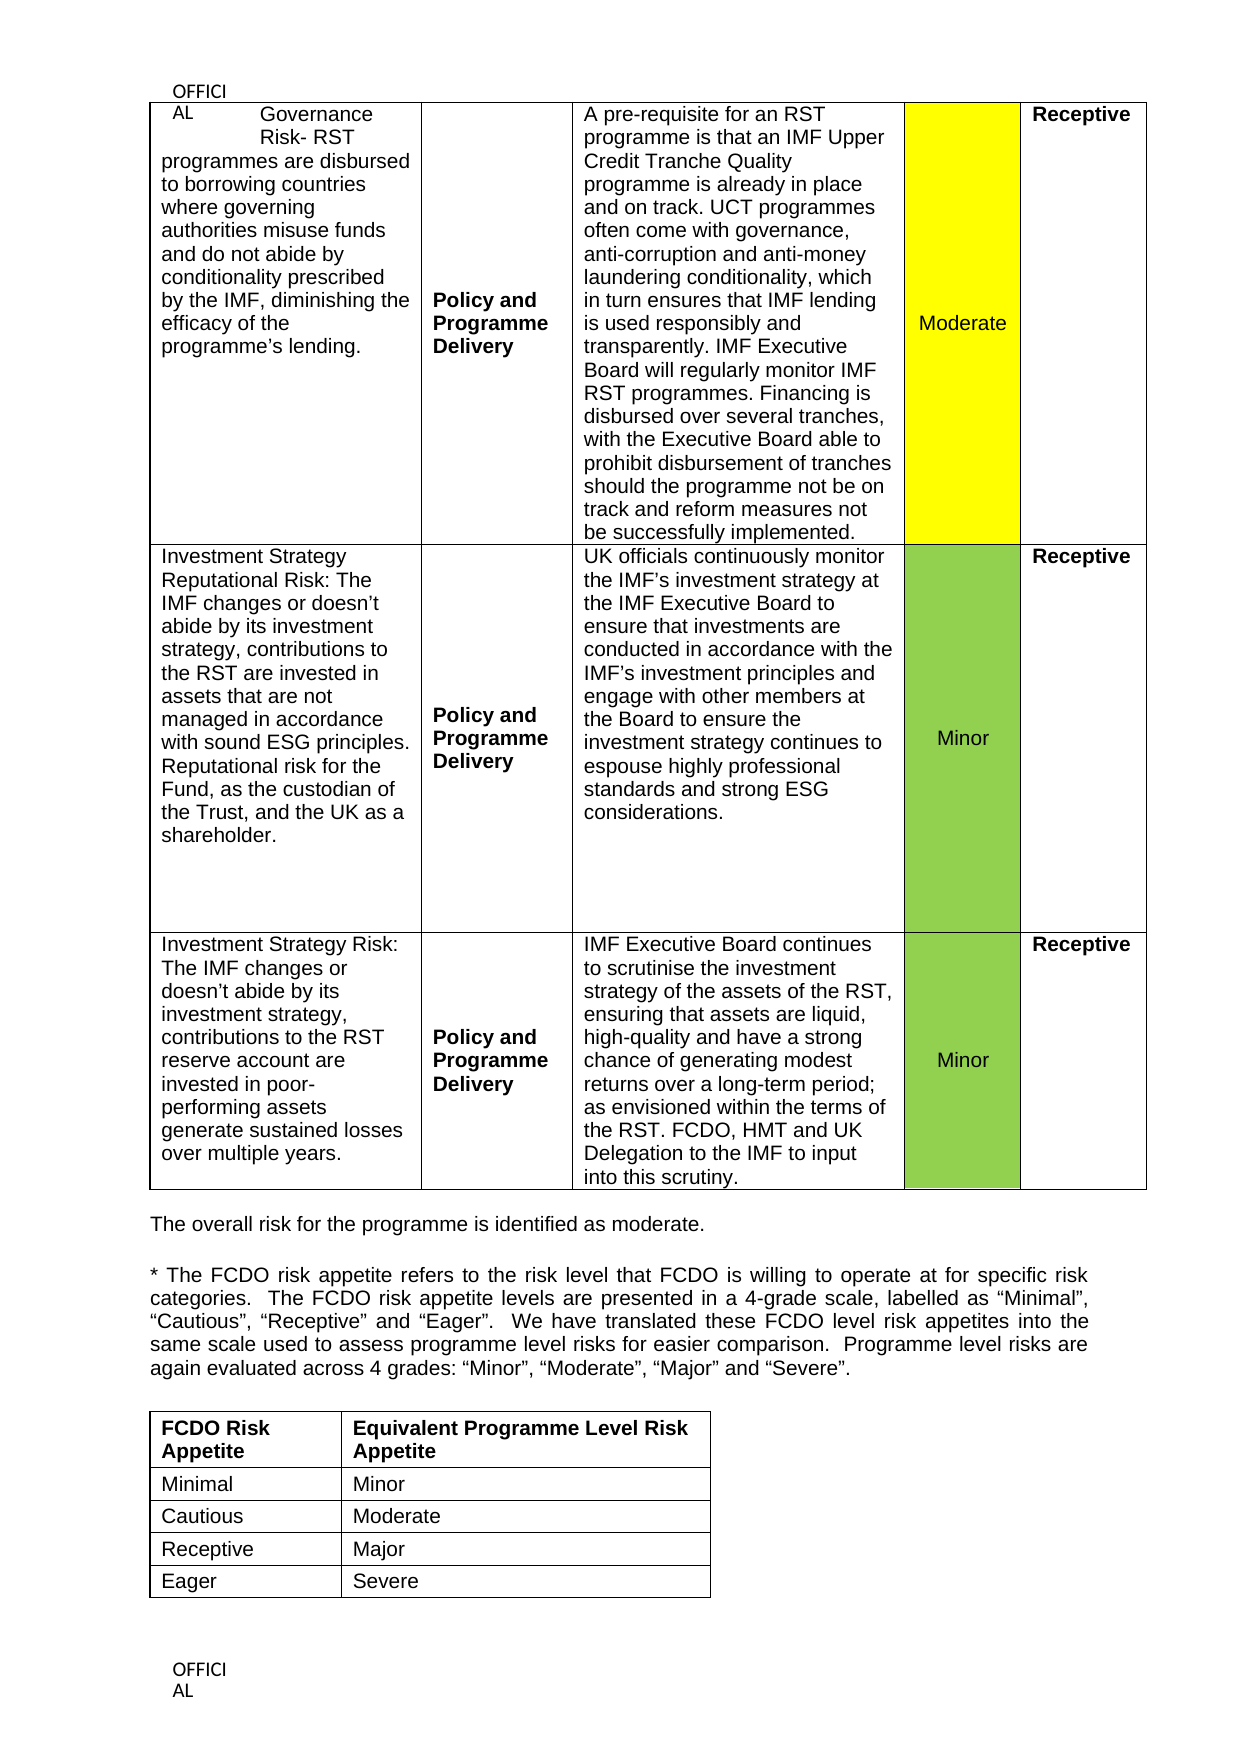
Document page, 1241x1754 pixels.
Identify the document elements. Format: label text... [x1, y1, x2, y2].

table_cell Minimal [151, 1468, 341, 1499]
text * The FCDO risk appetite refers to the risk level that FCDO is willing to operate at for specific risk categories. The FCDO risk appetite levels are presented in a 4-grade scale, labelled as “Minimal”, “Cautious”, “Receptive” and “Eager”. We have translated these FCDO level risk appetites into the same scale used to assess programme level risks for easier comparison. Programme level risks are again evaluated across 4 grades: “Minor”, “Moderate”, “Major” and “Severe”. [150, 1263, 1090, 1379]
table_header FCDO Risk Appetite [151, 1412, 341, 1467]
table_cell Investment Strategy Risk: The IMF changes or doesn’t abide by its investment strategy, contributions to the RST reserve account are invested in poor-performing assets generate sustained losses over multiple years. [151, 933, 421, 1188]
table_cell Major [342, 1533, 710, 1565]
table_cell Governance Risk- RST programmes are disbursed to borrowing countries where governing authorities misuse funds and do not abide by conditionality prescribed by the IMF, diminishing the efficacy of the programme’s lending. [151, 103, 421, 544]
table_cell Investment Strategy Reputational Risk: The IMF changes or doesn’t abide by its investment strategy, contributions to the RST are invested in assets that are not managed in accordance with sound ESG principles. Reputational risk for the Fund, as the custodian of the Trust, and the UK as a shareholder. [151, 545, 421, 932]
table_cell Cautious [151, 1501, 341, 1532]
table_cell Receptive [1021, 103, 1146, 544]
table_cell Policy and Programme Delivery [422, 933, 572, 1188]
table_cell Minor [905, 933, 1020, 1188]
table_cell Minor [342, 1468, 710, 1499]
table_cell Receptive [1021, 933, 1146, 1188]
table_cell IMF Executive Board continues to scrutinise the investment strategy of the assets of the RST, ensuring that assets are liquid, high-quality and have a strong chance of generating modest returns over a long-term period; as envisioned within the terms of the RST. FCDO, HMT and UK Delegation to the IMF to input into this scrutiny. [573, 933, 904, 1188]
table_cell Eager [151, 1566, 341, 1597]
table_cell Severe [342, 1566, 710, 1597]
table_cell Receptive [151, 1533, 341, 1565]
table_cell Moderate [342, 1501, 710, 1532]
text The overall risk for the programme is identified as moderate. [150, 1213, 1090, 1236]
table_cell A pre-requisite for an RST programme is that an IMF Upper Credit Tranche Quality programme is already in place and on track. UCT programmes often come with governance, anti-corruption and anti-money laundering conditionality, which in turn ensures that IMF lending is used responsibly and transparently. IMF Executive Board will regularly monitor IMF RST programmes. Financing is disbursed over several tranches, with the Executive Board able to prohibit disbursement of tranches should the programme not be on track and reform measures not be successfully implemented. [573, 103, 904, 544]
table_header Equivalent Programme Level Risk Appetite [342, 1412, 710, 1467]
table_cell Receptive [1021, 545, 1146, 932]
table_cell UK officials continuously monitor the IMF’s investment strategy at the IMF Executive Board to ensure that investments are conducted in accordance with the IMF’s investment principles and engage with other members at the Board to ensure the investment strategy continues to espouse highly professional standards and strong ESG considerations. [573, 545, 904, 932]
table_cell Minor [905, 545, 1020, 932]
table_cell Moderate [905, 103, 1020, 544]
table_cell Policy and Programme Delivery [422, 545, 572, 932]
table_cell Policy and Programme Delivery [422, 103, 572, 544]
